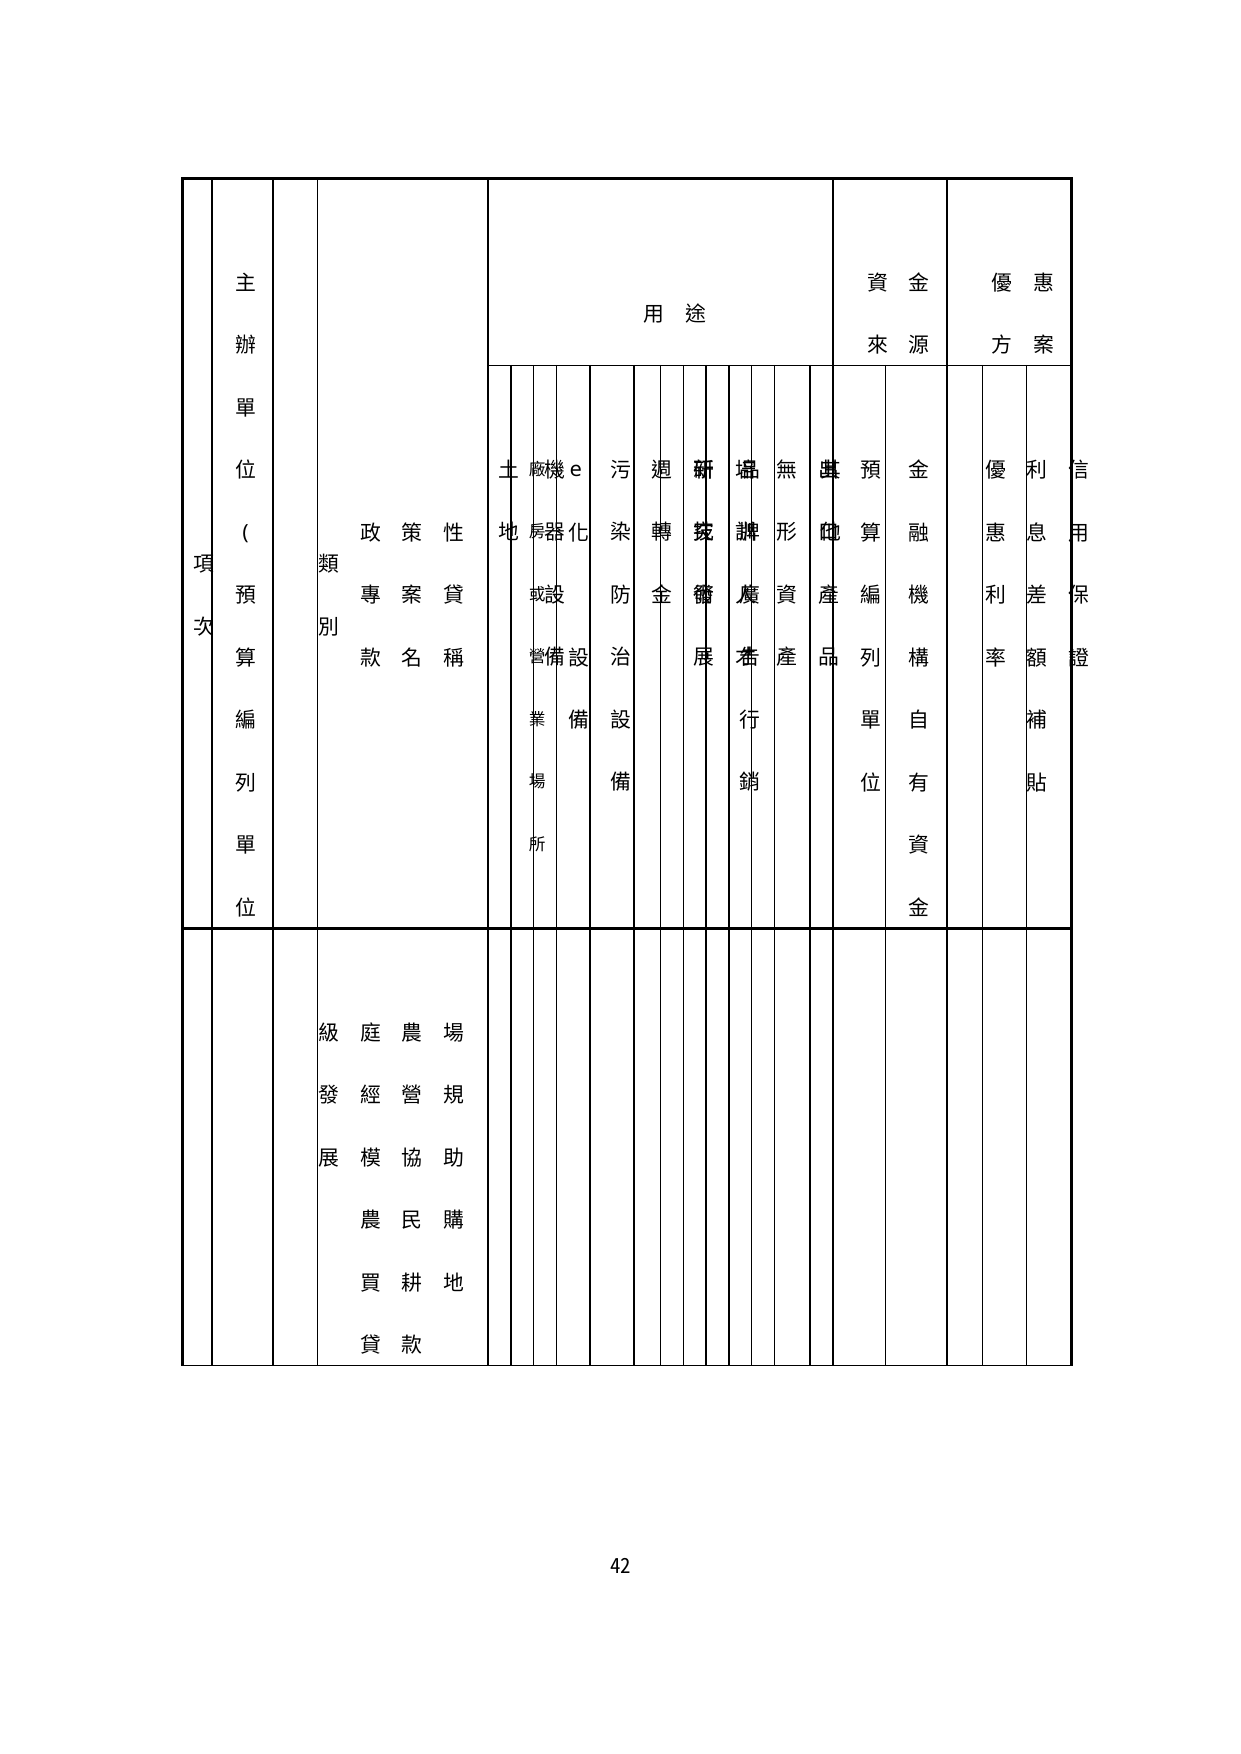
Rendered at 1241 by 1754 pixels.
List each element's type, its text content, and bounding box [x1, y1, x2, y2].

table_cell 土 地 [489, 366, 510, 927]
table_cell [752, 930, 774, 1365]
table_cell ˇ [983, 930, 1026, 1365]
table_header 用途 [489, 180, 832, 365]
table_cell 廠 房 或 營 業 場 所 [512, 366, 533, 927]
table_cell [775, 930, 809, 1365]
table_cell [684, 930, 705, 1365]
table_cell 機 器 設 備 [534, 366, 556, 927]
table_cell [591, 930, 633, 1365]
table_cell [834, 930, 885, 1365]
table_cell 預算編列單位 [834, 366, 885, 927]
table_header 政策性專案貸款名稱 [318, 180, 487, 927]
table_cell [635, 930, 660, 1365]
table_cell [811, 930, 832, 1365]
table_cell 農業金融局 （農業發展基金） [213, 930, 272, 1365]
table_cell 週 轉 金 [635, 366, 660, 927]
table_cell [707, 930, 728, 1365]
table_cell 金融機構自有資金 [886, 366, 946, 927]
table_header 項次 [184, 180, 211, 927]
table_cell 優惠利率 [948, 366, 982, 927]
table_header 資金來源 [834, 180, 946, 365]
table_header 主辦單位(預算編列單位) [213, 180, 272, 927]
table_cell [512, 930, 533, 1365]
table_cell 其 他 [811, 366, 832, 927]
table_cell 利息差額補貼 [983, 366, 1026, 927]
table_header 類別 [274, 180, 317, 927]
table_cell 信用保證 [1027, 366, 1070, 927]
table_cell [1027, 930, 1070, 1365]
table_cell 研 究 發 展 [684, 366, 705, 927]
table_cell ˇ [948, 930, 982, 1365]
table_cell [489, 930, 510, 1365]
table_cell 擴大家庭農場經營規模協助農民購買耕地貸款 [318, 930, 487, 1365]
table_cell [886, 930, 946, 1365]
table_cell [730, 930, 751, 1365]
table_cell [184, 930, 211, 1365]
table_cell 污染防治設備 [591, 366, 633, 927]
table_cell e 化 設 備 [557, 366, 589, 927]
table_cell 新 技 術 [661, 366, 683, 927]
table_cell 無 形 資 產 [752, 366, 774, 927]
table_cell 升級發展 [274, 930, 317, 1365]
table_cell [557, 930, 589, 1365]
table_cell [661, 930, 683, 1365]
table_cell 品 牌 廣 告 行 銷 [730, 366, 751, 927]
table_cell 出口產品 [775, 366, 809, 927]
table_header 優惠方案 [948, 180, 1070, 365]
table_cell [534, 930, 556, 1365]
table_cell 培 訓 人 才 [707, 366, 728, 927]
